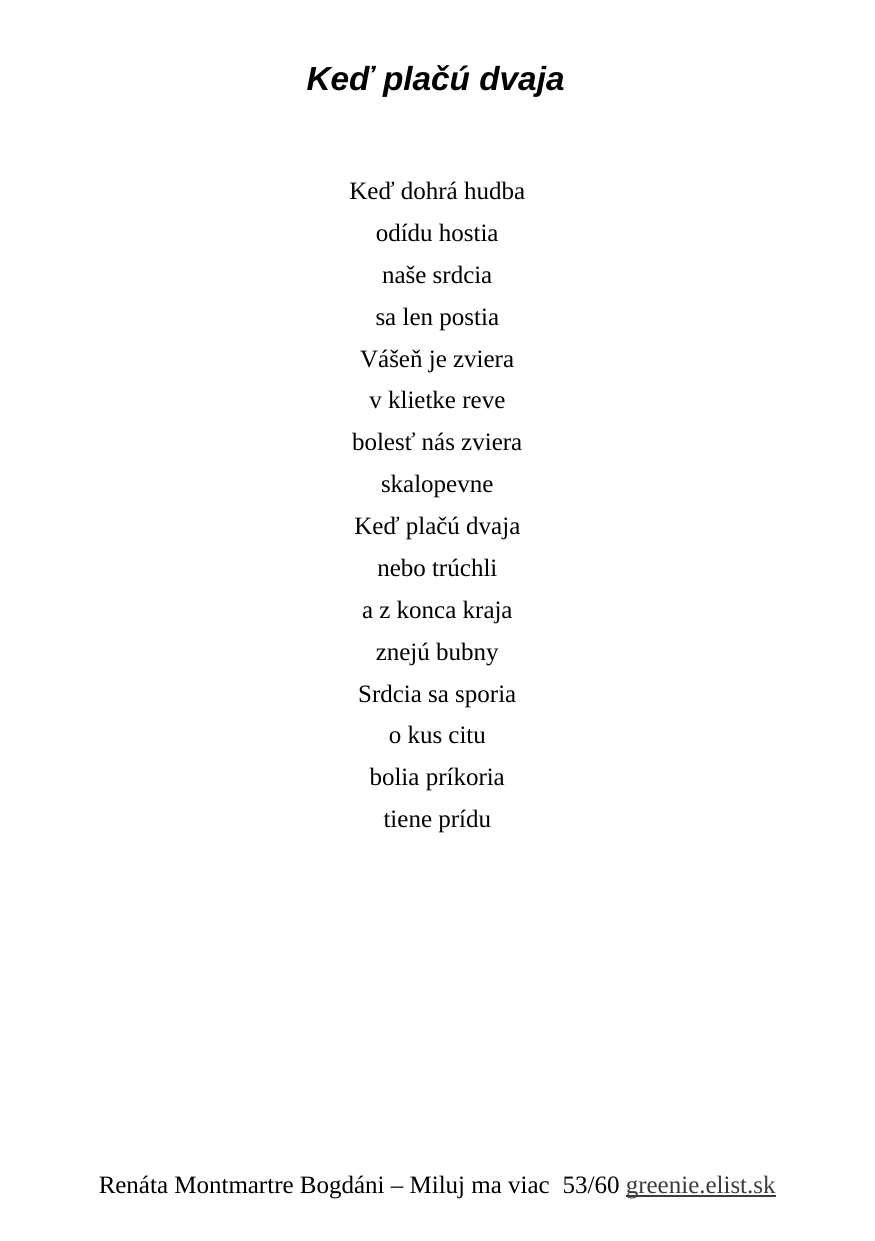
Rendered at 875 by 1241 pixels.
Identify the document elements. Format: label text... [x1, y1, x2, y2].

text sa len postia [41, 302, 833, 331]
text o kus citu [41, 721, 833, 749]
text v klietke reve [41, 386, 833, 414]
text bolia príkoria [41, 762, 833, 791]
text Keď dohrá hudba [41, 176, 833, 205]
text naše srdcia [41, 260, 833, 289]
text a z konca kraja [41, 595, 833, 624]
text nebo trúchli [41, 553, 833, 582]
text znejú bubny [41, 637, 833, 666]
text tiene prídu [41, 804, 833, 833]
subtitle Keď plačú dvaja [41, 59, 833, 97]
text odídu hostia [41, 218, 833, 247]
text Keď plačú dvaja [41, 511, 833, 540]
text skalopevne [41, 469, 833, 498]
text Vášeň je zviera [41, 344, 833, 372]
text bolesť nás zviera [41, 427, 833, 456]
text Srdcia sa sporia [41, 679, 833, 707]
